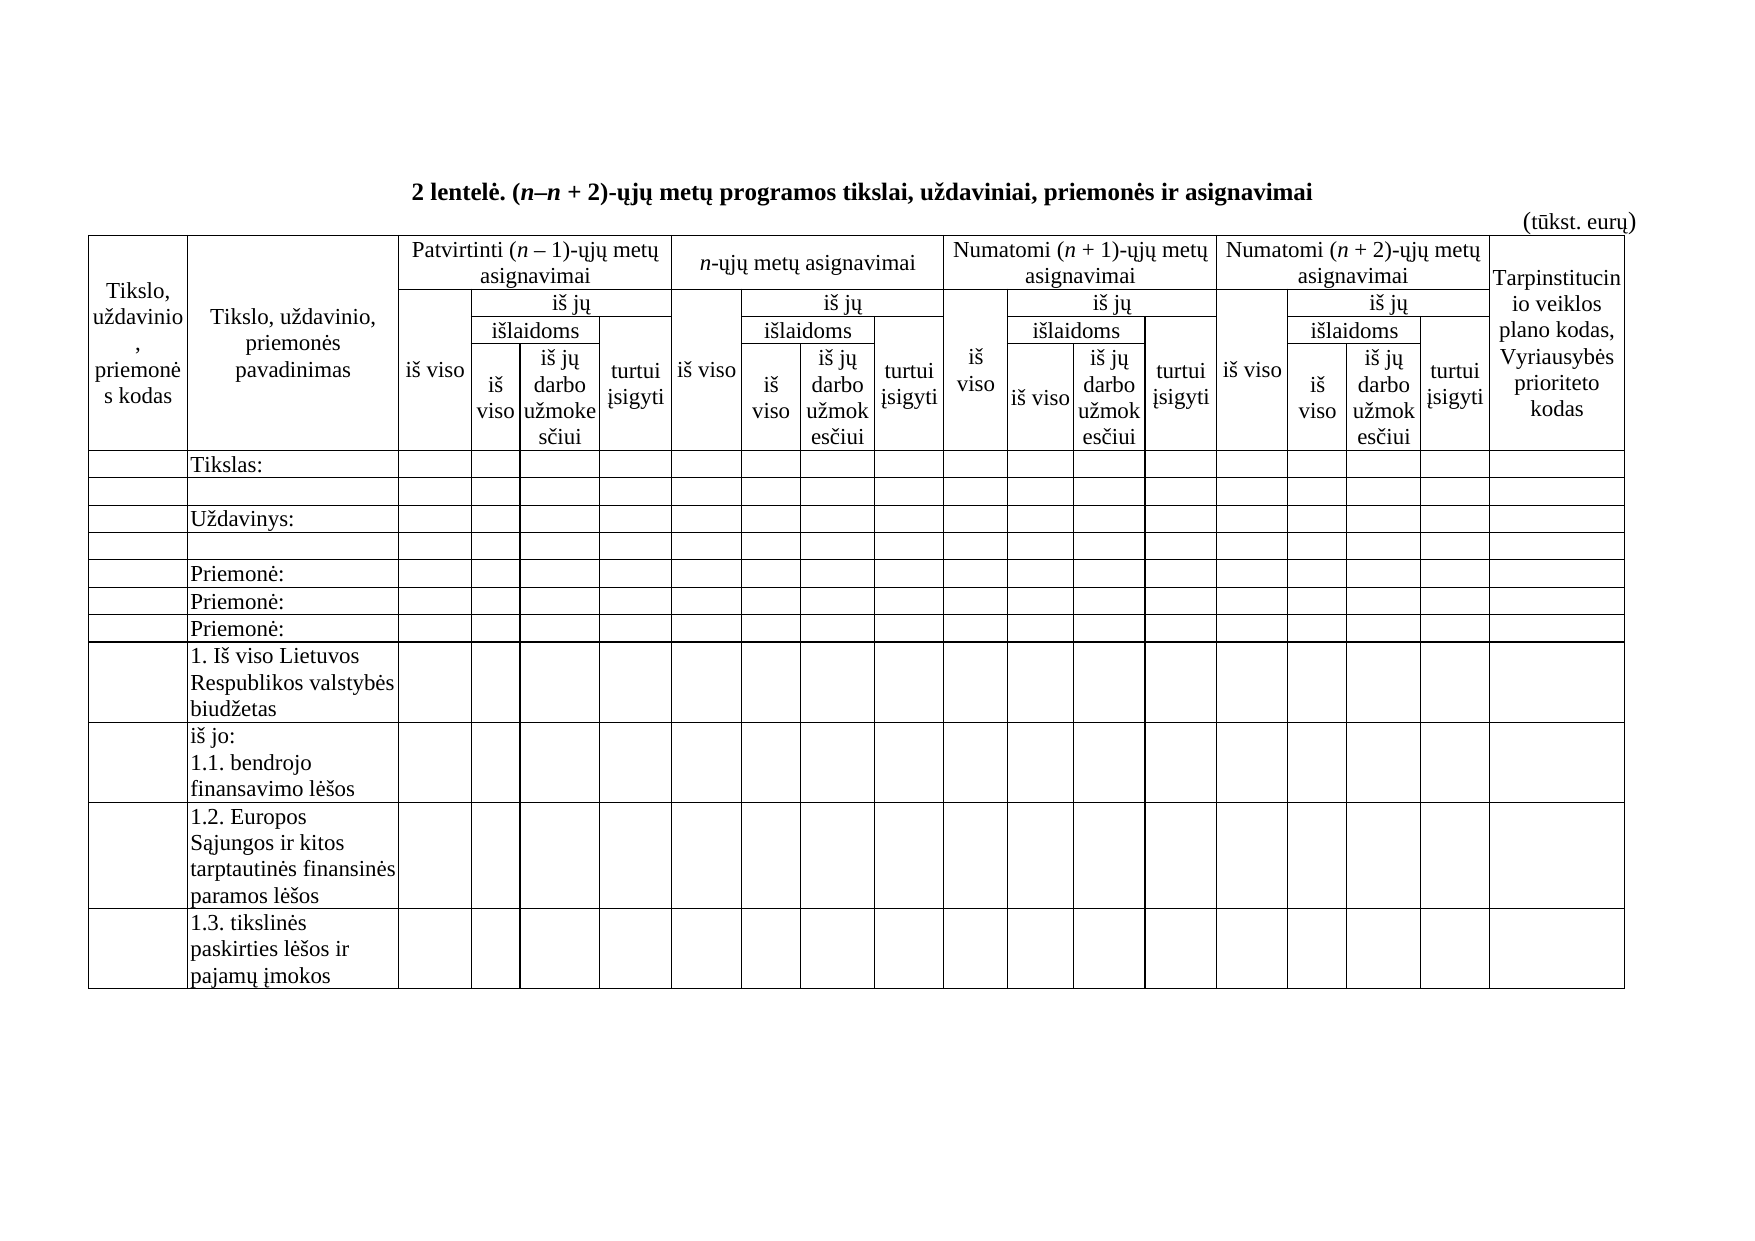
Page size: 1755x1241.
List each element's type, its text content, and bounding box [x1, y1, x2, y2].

table_cell [742, 533, 800, 559]
table_cell [600, 803, 671, 908]
table_cell [1217, 533, 1287, 559]
table_cell [1288, 615, 1346, 641]
table_cell [1347, 451, 1420, 477]
table_cell [1217, 643, 1287, 722]
table_cell iš jų darbo užmokesčiui [521, 344, 599, 450]
table_cell [1490, 588, 1624, 614]
table_cell [875, 478, 943, 504]
table_cell [600, 588, 671, 614]
table_cell [1490, 560, 1624, 587]
table_header n-ųjų metų asignavimai [672, 236, 943, 288]
table_cell [1146, 803, 1216, 908]
table_cell [1217, 478, 1287, 504]
table_cell iš viso [1288, 344, 1346, 450]
table_cell [944, 909, 1007, 988]
table_cell [742, 615, 800, 641]
table_cell [801, 478, 874, 504]
table_cell iš viso [399, 290, 471, 450]
table_cell [472, 560, 519, 587]
table_cell [944, 615, 1007, 641]
table_cell [1146, 451, 1216, 477]
table_cell [1288, 478, 1346, 504]
table_cell [188, 533, 398, 559]
table_cell [1008, 909, 1073, 988]
table_cell [89, 909, 187, 988]
table_cell [1008, 615, 1073, 641]
table_cell [742, 560, 800, 587]
table_cell Priemonė: [188, 615, 398, 641]
table_cell [472, 723, 519, 802]
table_cell [1074, 803, 1144, 908]
table_cell [1217, 615, 1287, 641]
table_cell [399, 588, 471, 614]
table_cell [672, 560, 741, 587]
table_cell [472, 533, 519, 559]
table_cell [472, 643, 519, 722]
table_cell Tikslas: [188, 451, 398, 477]
table_cell [801, 723, 874, 802]
table_cell [600, 533, 671, 559]
table_cell [801, 506, 874, 532]
table_cell [1217, 560, 1287, 587]
table_cell [1146, 478, 1216, 504]
table_cell [801, 451, 874, 477]
table_cell 1.2. Europos Sąjungos ir kitos tarptautinės finansinės paramos lėšos [188, 803, 398, 908]
table_cell [944, 560, 1007, 587]
table_cell [875, 723, 943, 802]
table_cell išlaidoms [1288, 317, 1420, 343]
table_cell iš viso [944, 290, 1007, 450]
table_cell [89, 615, 187, 641]
table_cell [1074, 506, 1144, 532]
table_cell [521, 615, 599, 641]
table_cell [1490, 615, 1624, 641]
table_cell [1146, 615, 1216, 641]
table_cell [1288, 588, 1346, 614]
table_cell [521, 643, 599, 722]
table_cell [672, 615, 741, 641]
table_cell [600, 909, 671, 988]
table_cell [521, 723, 599, 802]
table_cell 1. Iš viso Lietuvos Respublikos valstybės biudžetas [188, 643, 398, 722]
table_cell [1421, 615, 1489, 641]
table_cell [1490, 506, 1624, 532]
table_cell [89, 478, 187, 504]
table_cell [801, 615, 874, 641]
table_cell [1217, 723, 1287, 802]
table_cell [1288, 723, 1346, 802]
table_cell [89, 533, 187, 559]
table_cell [801, 588, 874, 614]
table_cell [801, 803, 874, 908]
table_cell [672, 643, 741, 722]
table_cell [1008, 506, 1073, 532]
table_cell [944, 451, 1007, 477]
table_cell [89, 723, 187, 802]
table_cell [1074, 588, 1144, 614]
table_cell [672, 451, 741, 477]
table_cell [1074, 615, 1144, 641]
table_cell [1217, 909, 1287, 988]
table_cell [399, 909, 471, 988]
table_cell [1146, 533, 1216, 559]
table_cell [1347, 803, 1420, 908]
table_cell [472, 451, 519, 477]
table_cell [742, 451, 800, 477]
table_cell [944, 803, 1007, 908]
table_cell [1074, 723, 1144, 802]
table_cell [672, 533, 741, 559]
table_cell turtui įsigyti [600, 317, 671, 450]
table_cell [399, 533, 471, 559]
table_cell [1288, 560, 1346, 587]
table_cell iš jų [472, 290, 671, 316]
table_cell [1347, 723, 1420, 802]
table_cell Priemonė: [188, 560, 398, 587]
table_cell iš viso [472, 344, 519, 450]
table_cell [1074, 451, 1144, 477]
table_cell [399, 560, 471, 587]
table_cell [1490, 643, 1624, 722]
table_cell [600, 615, 671, 641]
table_cell išlaidoms [472, 317, 599, 343]
table_cell turtui įsigyti [1146, 317, 1216, 450]
table_cell [188, 478, 398, 504]
table_cell [89, 588, 187, 614]
table_cell [1288, 643, 1346, 722]
table_cell [600, 506, 671, 532]
table_cell [472, 588, 519, 614]
table_cell [875, 588, 943, 614]
table_cell [1074, 560, 1144, 587]
table_cell [1008, 588, 1073, 614]
table_header Tarpinstitucinio veiklos plano kodas, Vyriausybės prioriteto kodas [1490, 236, 1624, 450]
table_cell [742, 588, 800, 614]
table_cell iš jo: 1.1. bendrojo finansavimo lėšos [188, 723, 398, 802]
table_cell [521, 803, 599, 908]
table_cell [742, 723, 800, 802]
table_cell [600, 451, 671, 477]
table_cell [944, 643, 1007, 722]
table_cell [521, 560, 599, 587]
table_cell išlaidoms [1008, 317, 1144, 343]
table_cell [875, 533, 943, 559]
table_cell [89, 643, 187, 722]
table_cell [672, 803, 741, 908]
table_cell [521, 478, 599, 504]
table_cell [399, 478, 471, 504]
table_cell [1347, 533, 1420, 559]
table_cell [875, 506, 943, 532]
table_cell [1008, 478, 1073, 504]
table_cell [1146, 643, 1216, 722]
table_cell Priemonė: [188, 588, 398, 614]
table_cell [944, 478, 1007, 504]
table_cell [1490, 533, 1624, 559]
table_cell Uždavinys: [188, 506, 398, 532]
table_cell [1490, 803, 1624, 908]
table_cell [801, 533, 874, 559]
table_cell [1288, 506, 1346, 532]
table_cell [1421, 560, 1489, 587]
table_cell [399, 803, 471, 908]
table_header Patvirtinti (n – 1)-ųjų metų asignavimai [399, 236, 671, 288]
table_cell [875, 803, 943, 908]
table_header Numatomi (n + 2)-ųjų metų asignavimai [1217, 236, 1489, 288]
table_cell [1074, 643, 1144, 722]
table_cell turtui įsigyti [875, 317, 943, 450]
table_cell iš jų darbo užmokesčiui [801, 344, 874, 450]
table_cell [672, 478, 741, 504]
text (tūkst. eurų) [89, 206, 1636, 235]
table_header Tikslo, uždavinio, priemonės kodas [89, 236, 187, 450]
table_cell [1008, 643, 1073, 722]
table_cell [1347, 588, 1420, 614]
table_cell [875, 643, 943, 722]
table_cell [801, 643, 874, 722]
table_cell [472, 615, 519, 641]
table_cell [399, 723, 471, 802]
table_cell [1288, 803, 1346, 908]
table_cell [801, 909, 874, 988]
table_cell [521, 451, 599, 477]
table_cell [672, 723, 741, 802]
table_cell [600, 560, 671, 587]
table_cell [1217, 588, 1287, 614]
table_cell [1490, 478, 1624, 504]
table_cell iš viso [742, 344, 800, 450]
table_cell [801, 560, 874, 587]
table_cell [1347, 909, 1420, 988]
table_cell [89, 451, 187, 477]
table_cell [875, 909, 943, 988]
table_cell [89, 560, 187, 587]
table_cell [1074, 909, 1144, 988]
table_cell [1288, 533, 1346, 559]
table_cell [875, 451, 943, 477]
table_cell [1008, 560, 1073, 587]
text 2 lentelė. (n–n + 2)-ųjų metų programos tikslai, uždaviniai, priemonės ir asignavimai [89, 177, 1636, 206]
table_cell [742, 643, 800, 722]
table_cell [672, 588, 741, 614]
table_cell [521, 909, 599, 988]
table_cell [600, 643, 671, 722]
table_cell [1421, 643, 1489, 722]
table_header Numatomi (n + 1)-ųjų metų asignavimai [944, 236, 1216, 288]
table_cell [1490, 723, 1624, 802]
table_cell [1146, 909, 1216, 988]
table_cell [399, 451, 471, 477]
table_cell [399, 615, 471, 641]
table_cell [399, 506, 471, 532]
table_cell [1490, 451, 1624, 477]
table_cell iš jų darbo užmokesčiui [1347, 344, 1420, 450]
table_cell iš viso [672, 290, 741, 450]
table_header Tikslo, uždavinio, priemonės pavadinimas [188, 236, 398, 450]
table_cell [1421, 451, 1489, 477]
table_cell [1421, 723, 1489, 802]
table_cell [1008, 723, 1073, 802]
table_cell [1146, 723, 1216, 802]
table_cell iš jų [1288, 290, 1489, 316]
table_cell [1074, 478, 1144, 504]
table_cell [1421, 909, 1489, 988]
table_cell iš jų [1008, 290, 1216, 316]
table_cell [1217, 506, 1287, 532]
table_cell [944, 588, 1007, 614]
table_cell [521, 506, 599, 532]
table_cell [521, 533, 599, 559]
table_cell 1.3. tikslinės paskirties lėšos ir pajamų įmokos [188, 909, 398, 988]
table_cell [1146, 560, 1216, 587]
table_cell [875, 560, 943, 587]
table_cell [472, 909, 519, 988]
table_cell [1008, 451, 1073, 477]
table_cell [1347, 643, 1420, 722]
table_cell [742, 909, 800, 988]
table_cell [1347, 478, 1420, 504]
table_cell [672, 506, 741, 532]
table_cell [1347, 560, 1420, 587]
table_cell [1347, 506, 1420, 532]
table_cell [1008, 533, 1073, 559]
table_cell [944, 506, 1007, 532]
table_cell [521, 588, 599, 614]
table_cell [742, 803, 800, 908]
table_cell [1288, 451, 1346, 477]
table_cell [1217, 803, 1287, 908]
table_cell išlaidoms [742, 317, 874, 343]
table_cell [742, 506, 800, 532]
table_cell [1490, 909, 1624, 988]
table_cell [89, 803, 187, 908]
table_cell iš jų [742, 290, 943, 316]
table_cell iš viso [1008, 344, 1073, 450]
table_cell [1008, 803, 1073, 908]
table_cell [89, 506, 187, 532]
table_cell [1347, 615, 1420, 641]
table_cell [1421, 533, 1489, 559]
table_cell [1146, 506, 1216, 532]
table_cell [1217, 451, 1287, 477]
table_cell [600, 723, 671, 802]
table_cell [600, 478, 671, 504]
table_cell [944, 723, 1007, 802]
table_cell iš jų darbo užmokesčiui [1074, 344, 1144, 450]
table_cell [1288, 909, 1346, 988]
table_cell [1421, 478, 1489, 504]
table_cell [472, 478, 519, 504]
table_cell turtui įsigyti [1421, 317, 1489, 450]
table_cell [875, 615, 943, 641]
table_cell [1421, 803, 1489, 908]
table_cell [1074, 533, 1144, 559]
table_cell [1146, 588, 1216, 614]
table_cell [672, 909, 741, 988]
table_cell [1421, 588, 1489, 614]
table_cell [399, 643, 471, 722]
table_cell [1421, 506, 1489, 532]
table_cell [742, 478, 800, 504]
table_cell [472, 506, 519, 532]
table_cell [472, 803, 519, 908]
table_cell [944, 533, 1007, 559]
table_cell iš viso [1217, 290, 1287, 450]
